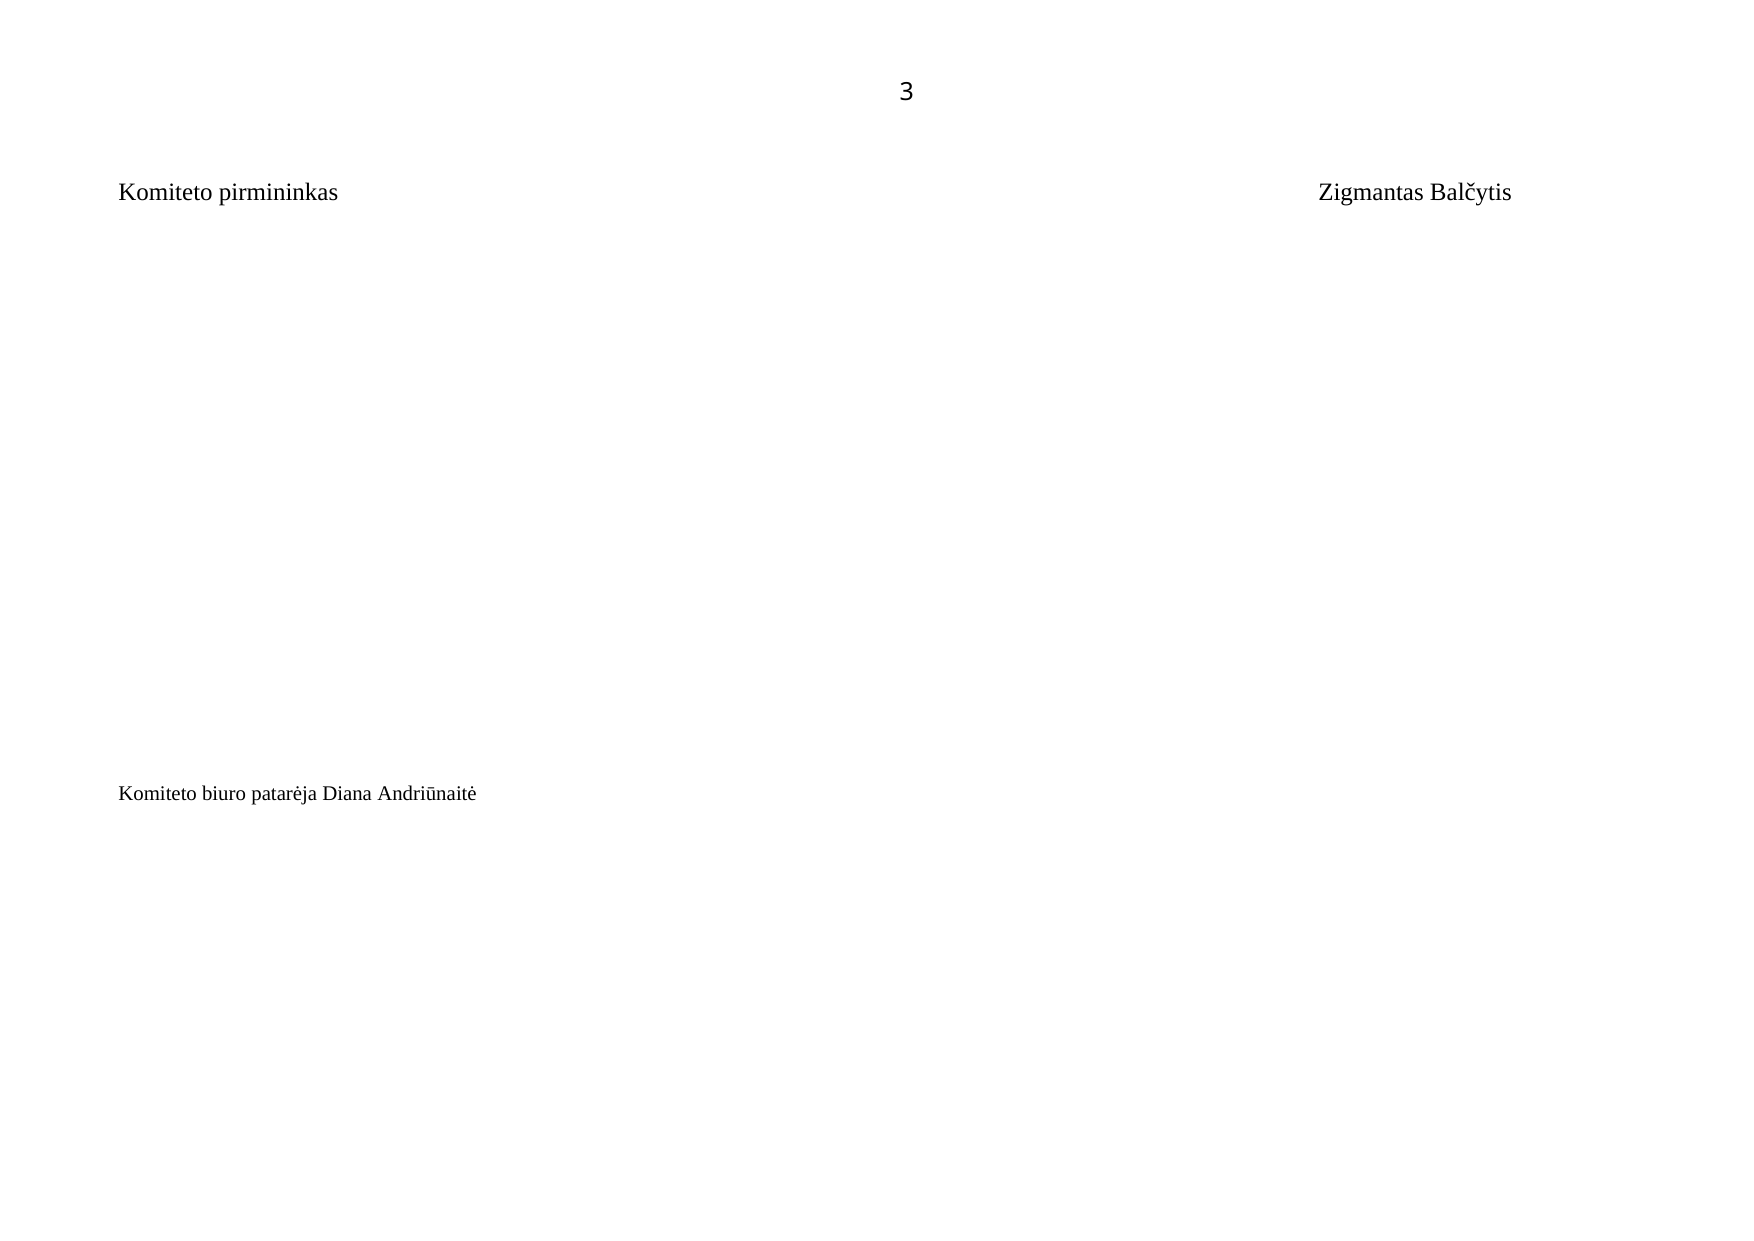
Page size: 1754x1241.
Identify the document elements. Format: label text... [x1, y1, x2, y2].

text Komiteto biuro patarėja Diana Andriūnaitė [118, 781, 1695, 805]
text Komiteto pirmininkas Zigmantas Balčytis [118, 177, 1695, 206]
